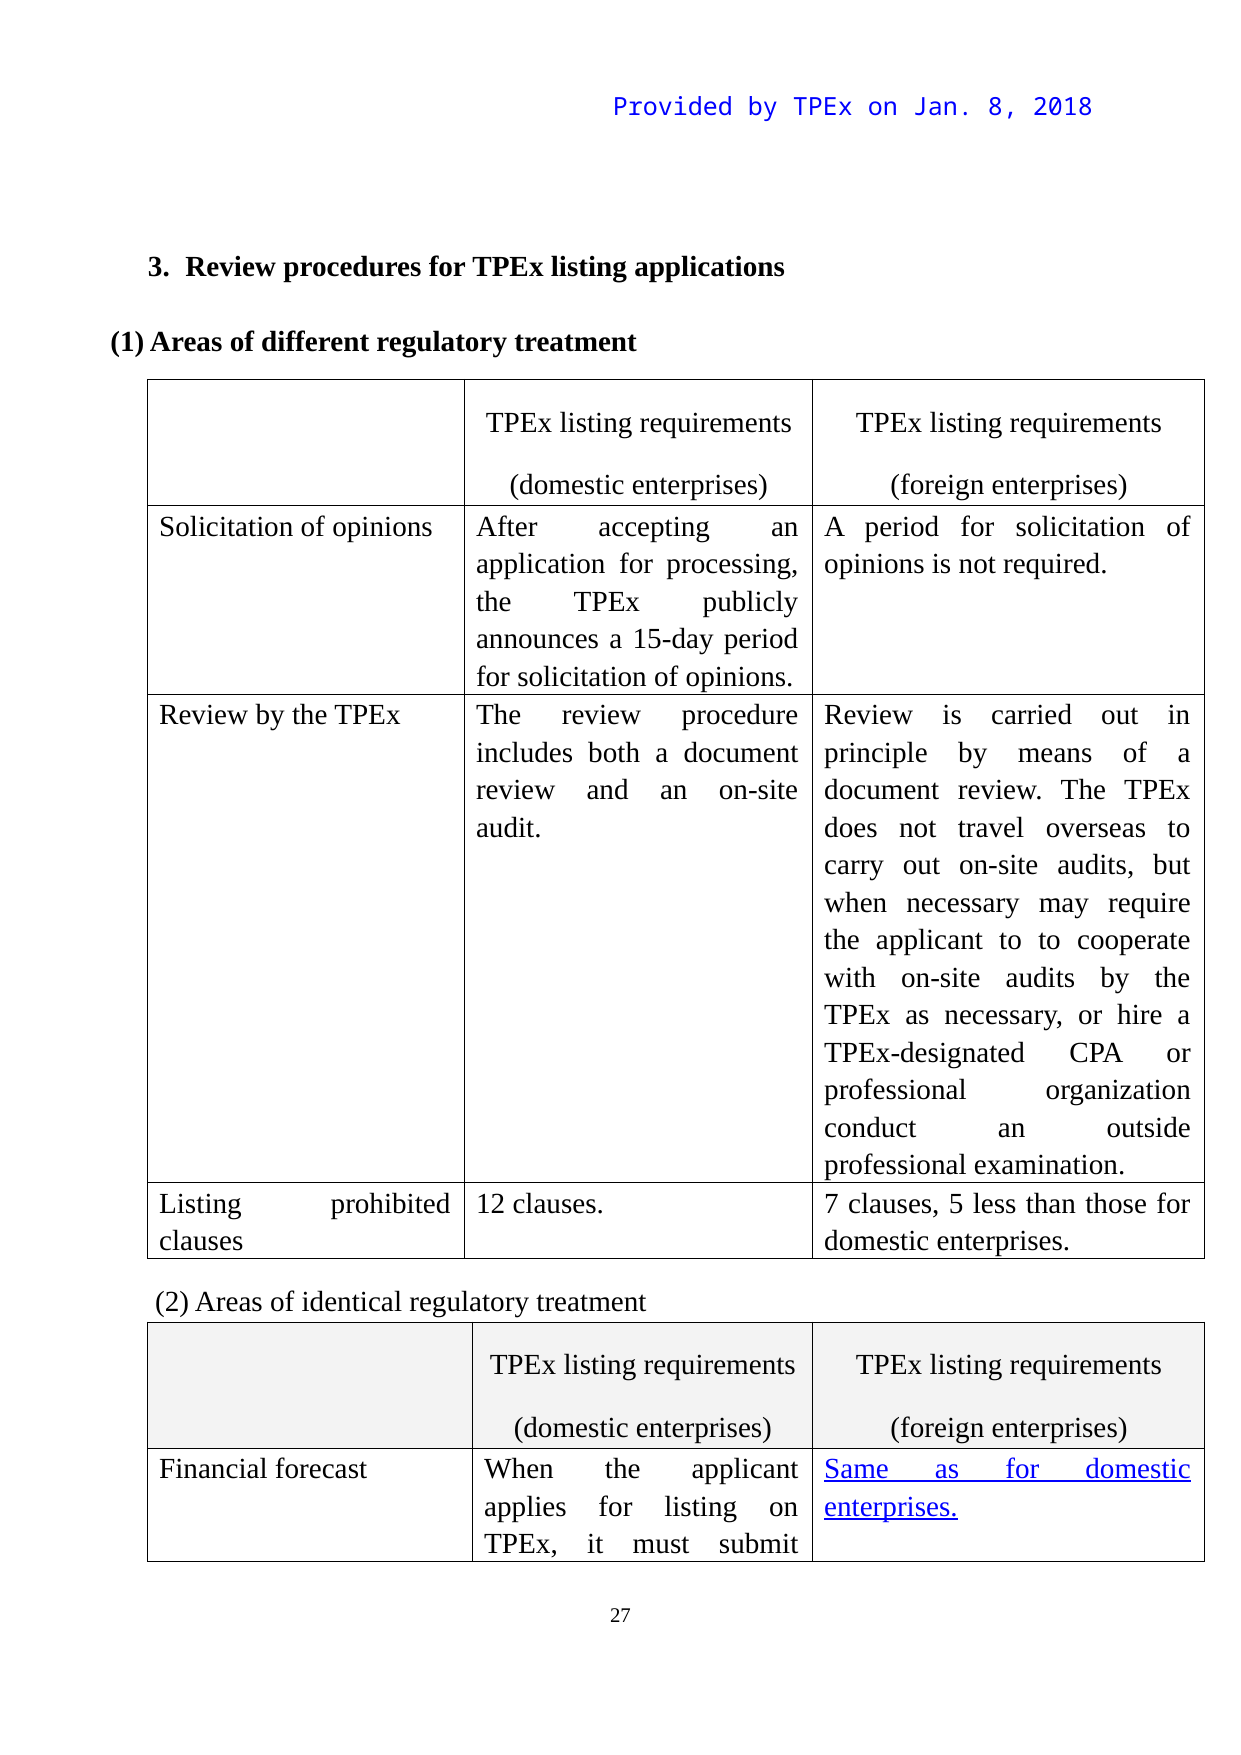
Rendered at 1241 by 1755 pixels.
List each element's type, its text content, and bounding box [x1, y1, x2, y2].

table_cell 7 clauses, 5 less than those for domestic enterprises. [813, 1183, 1204, 1258]
table_cell Financial forecast [148, 1449, 472, 1561]
text (2) Areas of identical regulatory treatment [148, 1259, 1093, 1322]
table_cell Listing prohibited clauses [148, 1183, 464, 1258]
table_cell Review is carried out in principle by means of a document review. The TPEx does not travel overseas to carry out on-site audits, but when necessary may require the applicant to to cooperate with on-site audits by the TPEx as necessary, or hire a TPEx-designated CPA or professional organization conduct an outside professional examination. [813, 695, 1204, 1182]
table_cell The review procedure includes both a document review and an on-site audit. [465, 695, 812, 1182]
table_cell Solicitation of opinions [148, 506, 464, 693]
table_header TPEx listing requirements (foreign enterprises) [813, 1323, 1204, 1448]
table_header TPEx listing requirements (domestic enterprises) [465, 380, 812, 505]
table_header [148, 380, 464, 505]
table_cell 12 clauses. [465, 1183, 812, 1258]
table_cell Same as for domestic enterprises. [813, 1449, 1204, 1561]
text (1) Areas of different regulatory treatment [110, 299, 1093, 362]
table_cell Review by the TPEx [148, 695, 464, 1182]
table_cell After accepting an application for processing, the TPEx publicly announces a 15-day period for solicitation of opinions. [465, 506, 812, 693]
table_header [148, 1323, 472, 1448]
table_cell A period for solicitation of opinions is not required. [813, 506, 1204, 693]
table_cell When the applicant applies for listing on TPEx, it must submit [473, 1449, 812, 1561]
table_header TPEx listing requirements (domestic enterprises) [473, 1323, 812, 1448]
list Review procedures for TPEx listing applications [148, 249, 1093, 283]
table_header TPEx listing requirements (foreign enterprises) [813, 380, 1204, 505]
